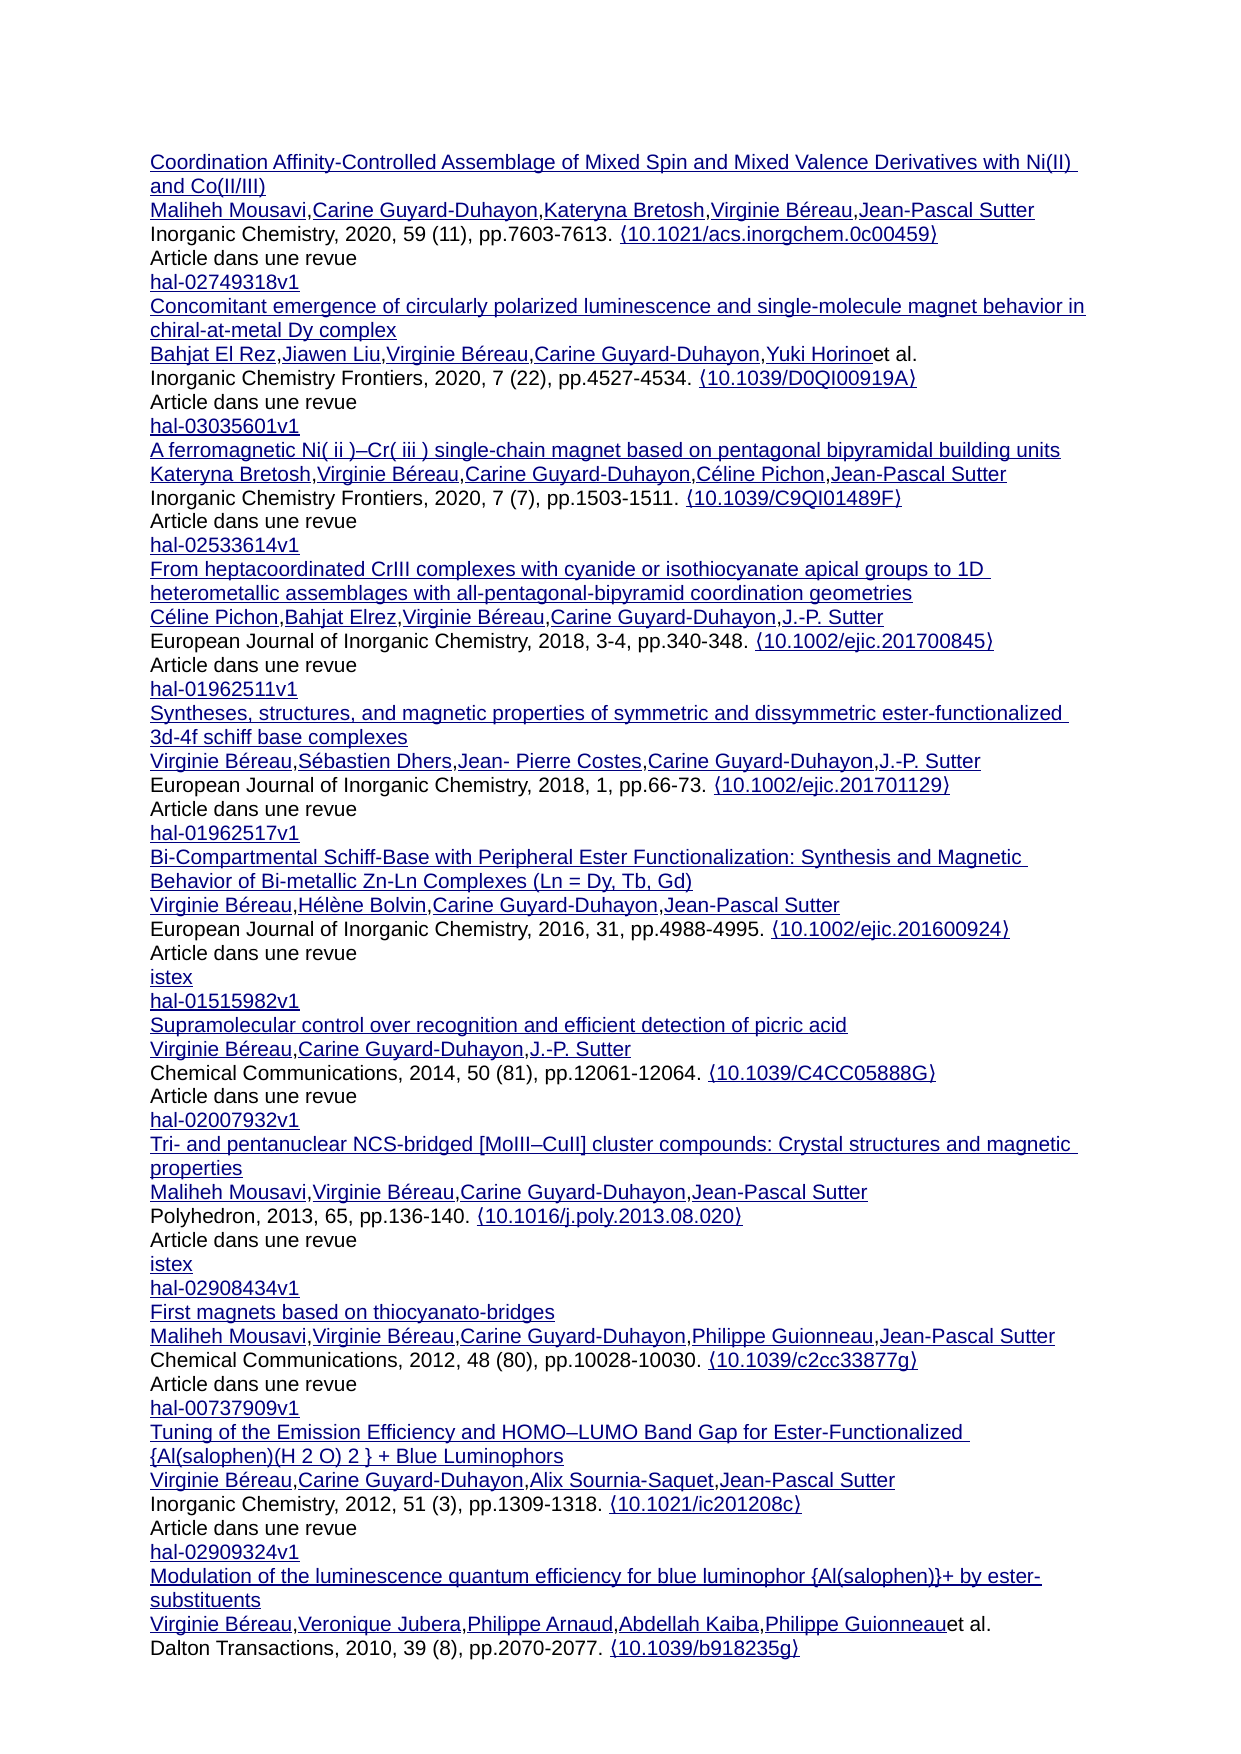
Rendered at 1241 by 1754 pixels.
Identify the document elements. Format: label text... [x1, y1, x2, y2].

table_cell Molybdenum(III) Thiocyanate- and Selenocyanate-Based One-Dimensional Heteronuclear Polymers: Coordination Affinity-Controlled Assemblage of Mixed Spin and Mixed Valence Derivatives with Ni(II) and Co(II/III) Maliheh Mousavi,Carine Guyard-Duhayon,Kateryna Bretosh,Virginie Béreau,Jean-Pascal Sutter Inorganic Chemistry, 2020, 59 (11), pp.7603-7613. ⟨10.1021/acs.inorgchem.0c00459⟩ Article dans une revue hal-02749318v1 [150, 150, 1090, 294]
table_cell Modulation of the luminescence quantum efficiency for blue luminophor {Al(salophen)}+ by ester-substituents Virginie Béreau,Veronique Jubera,Philippe Arnaud,Abdellah Kaiba,Philippe Guionneauet al. Dalton Transactions, 2010, 39 (8), pp.2070-2077. ⟨10.1039/b918235g⟩ [150, 1564, 1090, 1659]
table_cell From heptacoordinated CrIII complexes with cyanide or isothiocyanate apical groups to 1D heterometallic assemblages with all-pentagonal-bipyramid coordination geometries Céline Pichon,Bahjat Elrez,Virginie Béreau,Carine Guyard-Duhayon,J.-P. Sutter European Journal of Inorganic Chemistry, 2018, 3-4, pp.340-348. ⟨10.1002/ejic.201700845⟩ Article dans une revue hal-01962511v1 [150, 557, 1090, 701]
table_cell Concomitant emergence of circularly polarized luminescence and single-molecule magnet behavior in chiral-at-metal Dy complex Bahjat El Rez,Jiawen Liu,Virginie Béreau,Carine Guyard-Duhayon,Yuki Horinoet al. Inorganic Chemistry Frontiers, 2020, 7 (22), pp.4527-4534. ⟨10.1039/D0QI00919A⟩ Article dans une revue hal-03035601v1 [150, 294, 1090, 437]
table_cell First magnets based on thiocyanato-bridges Maliheh Mousavi,Virginie Béreau,Carine Guyard-Duhayon,Philippe Guionneau,Jean-Pascal Sutter Chemical Communications, 2012, 48 (80), pp.10028-10030. ⟨10.1039/c2cc33877g⟩ Article dans une revue hal-00737909v1 [150, 1300, 1090, 1420]
table_cell Bi-Compartmental Schiff-Base with Peripheral Ester Functionalization: Synthesis and Magnetic Behavior of Bi-metallic Zn-Ln Complexes (Ln = Dy, Tb, Gd) Virginie Béreau,Hélène Bolvin,Carine Guyard-Duhayon,Jean-Pascal Sutter European Journal of Inorganic Chemistry, 2016, 31, pp.4988-4995. ⟨10.1002/ejic.201600924⟩ Article dans une revue istex hal-01515982v1 [150, 845, 1090, 1012]
table_cell A ferromagnetic Ni( ii )–Cr( iii ) single-chain magnet based on pentagonal bipyramidal building units Kateryna Bretosh,Virginie Béreau,Carine Guyard-Duhayon,Céline Pichon,Jean-Pascal Sutter Inorganic Chemistry Frontiers, 2020, 7 (7), pp.1503-1511. ⟨10.1039/C9QI01489F⟩ Article dans une revue hal-02533614v1 [150, 438, 1090, 557]
table_cell Supramolecular control over recognition and efficient detection of picric acid Virginie Béreau,Carine Guyard-Duhayon,J.-P. Sutter Chemical Communications, 2014, 50 (81), pp.12061-12064. ⟨10.1039/C4CC05888G⟩ Article dans une revue hal-02007932v1 [150, 1013, 1090, 1132]
table_cell Tuning of the Emission Efficiency and HOMO–LUMO Band Gap for Ester-Functionalized {Al(salophen)(H 2 O) 2 } + Blue Luminophors Virginie Béreau,Carine Guyard-Duhayon,Alix Sournia-Saquet,Jean-Pascal Sutter Inorganic Chemistry, 2012, 51 (3), pp.1309-1318. ⟨10.1021/ic201208c⟩ Article dans une revue hal-02909324v1 [150, 1420, 1090, 1563]
table_cell Syntheses, structures, and magnetic properties of symmetric and dissymmetric ester-functionalized 3d-4f schiff base complexes Virginie Béreau,Sébastien Dhers,Jean- Pierre Costes,Carine Guyard-Duhayon,J.-P. Sutter European Journal of Inorganic Chemistry, 2018, 1, pp.66-73. ⟨10.1002/ejic.201701129⟩ Article dans une revue hal-01962517v1 [150, 701, 1090, 845]
table_cell Tri- and pentanuclear NCS-bridged [MoIII–CuII] cluster compounds: Crystal structures and magnetic properties Maliheh Mousavi,Virginie Béreau,Carine Guyard-Duhayon,Jean-Pascal Sutter Polyhedron, 2013, 65, pp.136-140. ⟨10.1016/j.poly.2013.08.020⟩ Article dans une revue istex hal-02908434v1 [150, 1132, 1090, 1300]
